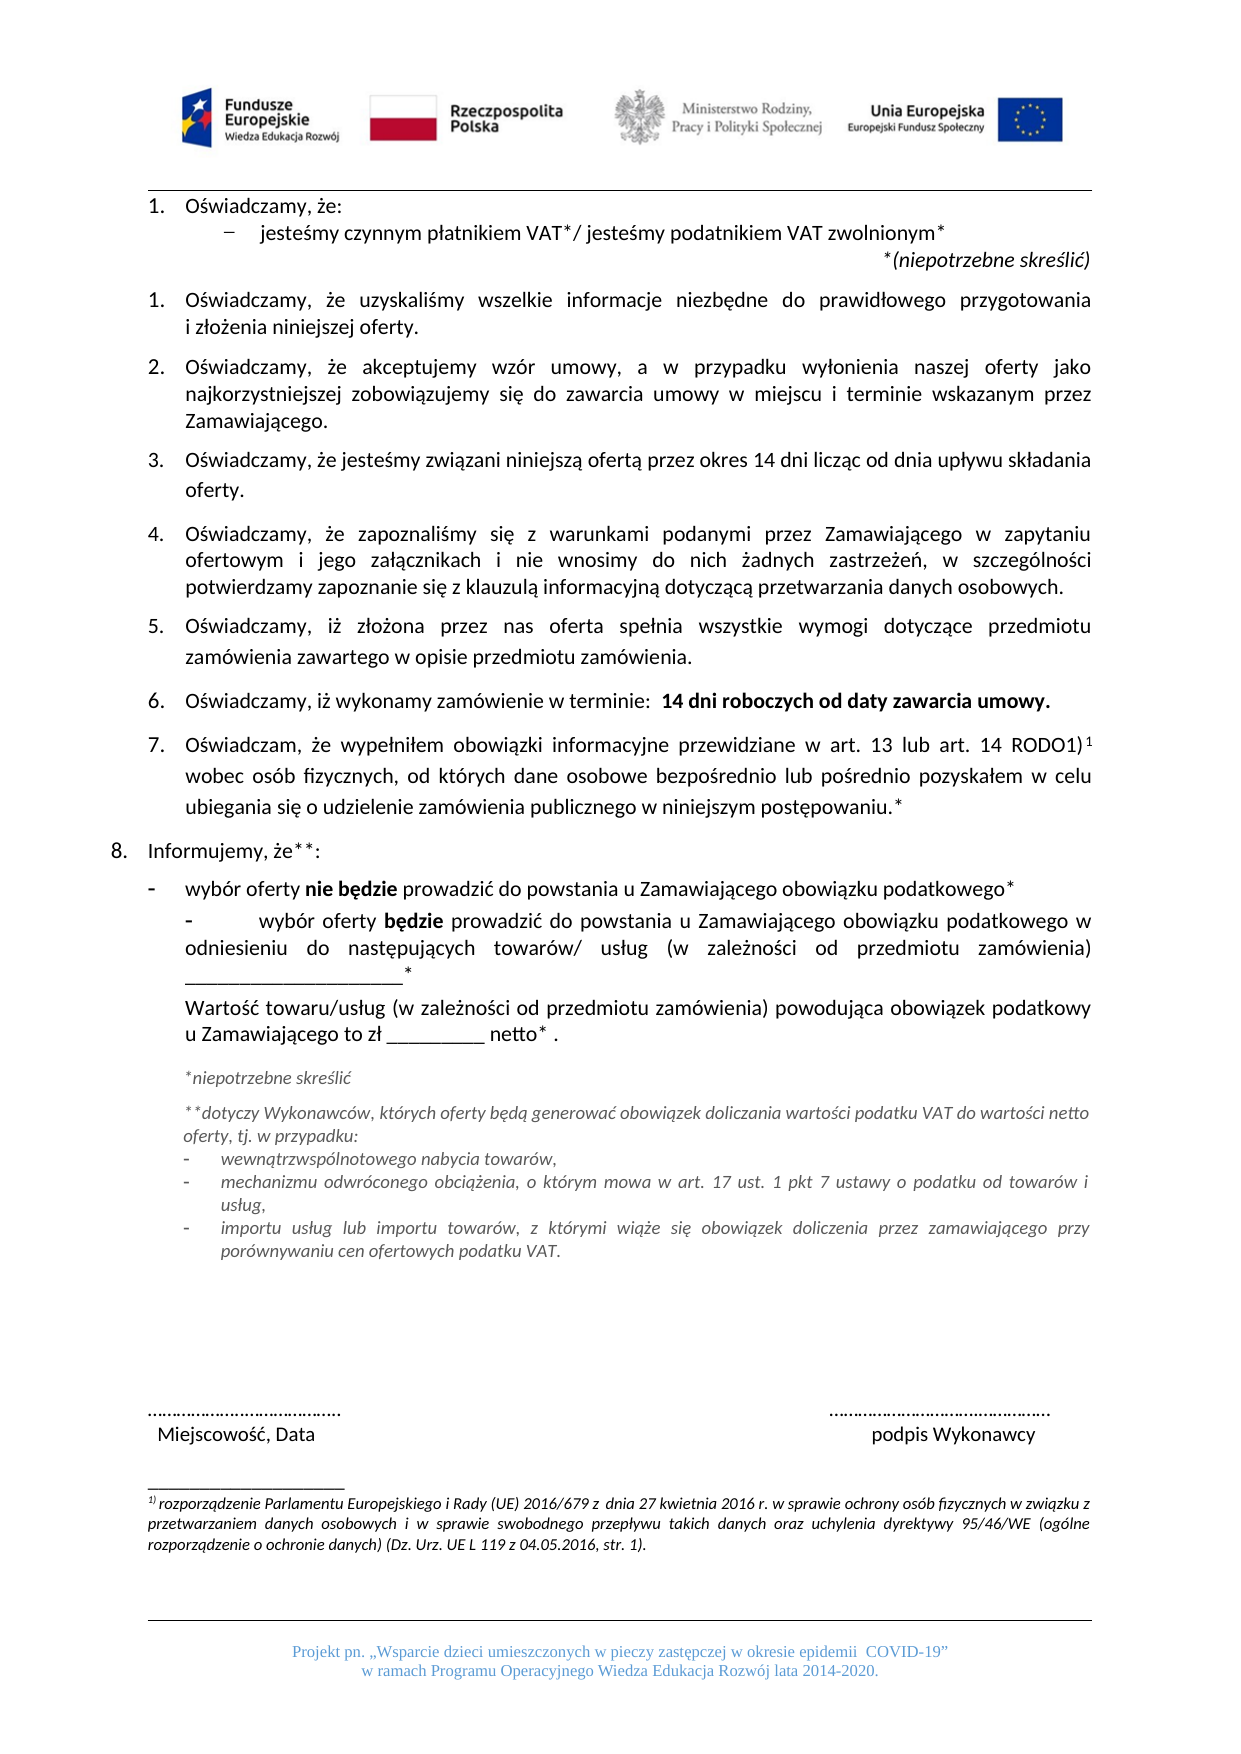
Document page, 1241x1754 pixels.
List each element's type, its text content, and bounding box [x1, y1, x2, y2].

list Informujemy, że**: [111, 836, 1092, 864]
list wybór oferty nie będzie prowadzić do powstania u Zamawiającego obowiązku podatkowego* [148, 875, 1092, 901]
list importu usług lub importu towarów, z którymi wiąże się obowiązek doliczenia przez zamawiającego przy porównywaniu cen ofertowych podatku VAT. [183, 1216, 1092, 1262]
text Miejscowość, Data podpis Wykonawcy [148, 1421, 1092, 1447]
text ___________________ [148, 1468, 1092, 1493]
list wewnątrzwspólnotowego nabycia towarów, [183, 1147, 1092, 1170]
list Oświadczamy, że zapoznaliśmy się z warunkami podanymi przez Zamawiającego w zapytaniu ofertowym i jego załącznikach i nie wnosimy do nich żadnych zastrzeżeń, w szczególności potwierdzamy zapoznanie się z klauzulą informacyjną dotyczącą przetwarzania danych osobowych. [148, 520, 1092, 600]
list Oświadczam, że wypełniłem obowiązki informacyjne przewidziane w art. 13 lub art. 14 RODO1)1 wobec osób fizycznych, od których dane osobowe bezpośrednio lub pośrednio pozyskałem w celu ubiegania się o udzielenie zamówienia publicznego w niniejszym postępowaniu.* [148, 731, 1092, 820]
list Oświadczamy, że uzyskaliśmy wszelkie informacje niezbędne do prawidłowego przygotowania i złożenia niniejszej oferty. [148, 285, 1092, 339]
list Oświadczamy, że: [148, 191, 1092, 219]
text Wartość towaru/usług (w zależności od przedmiotu zamówienia) powodująca obowiązek podatkowy u Zamawiającego to zł _________ netto* . [185, 994, 1092, 1047]
list Oświadczamy, iż wykonamy zamówienie w terminie: 14 dni roboczych od daty zawarcia umowy. [148, 686, 1092, 714]
text 1) rozporządzenie Parlamentu Europejskiego i Rady (UE) 2016/679 z dnia 27 kwietnia 2016 r. w sprawie ochrony osób fizycznych w związku z przetwarzaniem danych osobowych i w sprawie swobodnego przepływu takich danych oraz uchylenia dyrektywy 95/46/WE (ogólne rozporządzenie o ochronie danych) (Dz. Urz. UE L 119 z 04.05.2016, str. 1). [148, 1493, 1092, 1554]
list wybór oferty będzie prowadzić do powstania u Zamawiającego obowiązku podatkowego w odniesieniu do następujących towarów/ usług (w zależności od przedmiotu zamówienia) ____________________* [185, 908, 1092, 988]
text *(niepotrzebne skreślić) [148, 246, 1092, 272]
list Oświadczamy, że jesteśmy związani niniejszą ofertą przez okres 14 dni licząc od dnia upływu składania oferty. [148, 446, 1092, 503]
list Oświadczamy, iż złożona przez nas oferta spełnia wszystkie wymogi dotyczące przedmiotu zamówienia zawartego w opisie przedmiotu zamówienia. [148, 612, 1092, 669]
text **dotyczy Wykonawców, których oferty będą generować obowiązek doliczania wartości podatku VAT do wartości netto oferty, tj. w przypadku: [183, 1101, 1092, 1147]
list mechanizmu odwróconego obciążenia, o którym mowa w art. 17 ust. 1 pkt 7 ustawy o podatku od towarów i usług, [183, 1170, 1092, 1216]
list Oświadczamy, że akceptujemy wzór umowy, a w przypadku wyłonienia naszej oferty jako najkorzystniejszej zobowiązujemy się do zawarcia umowy w miejscu i terminie wskazanym przez Zamawiającego. [148, 352, 1092, 433]
list jesteśmy czynnym płatnikiem VAT*/ jesteśmy podatnikiem VAT zwolnionym* [223, 219, 1092, 246]
text *niepotrzebne skreślić [183, 1066, 1090, 1089]
text ………………..……………….. ………………………….…………… [148, 1396, 1092, 1421]
